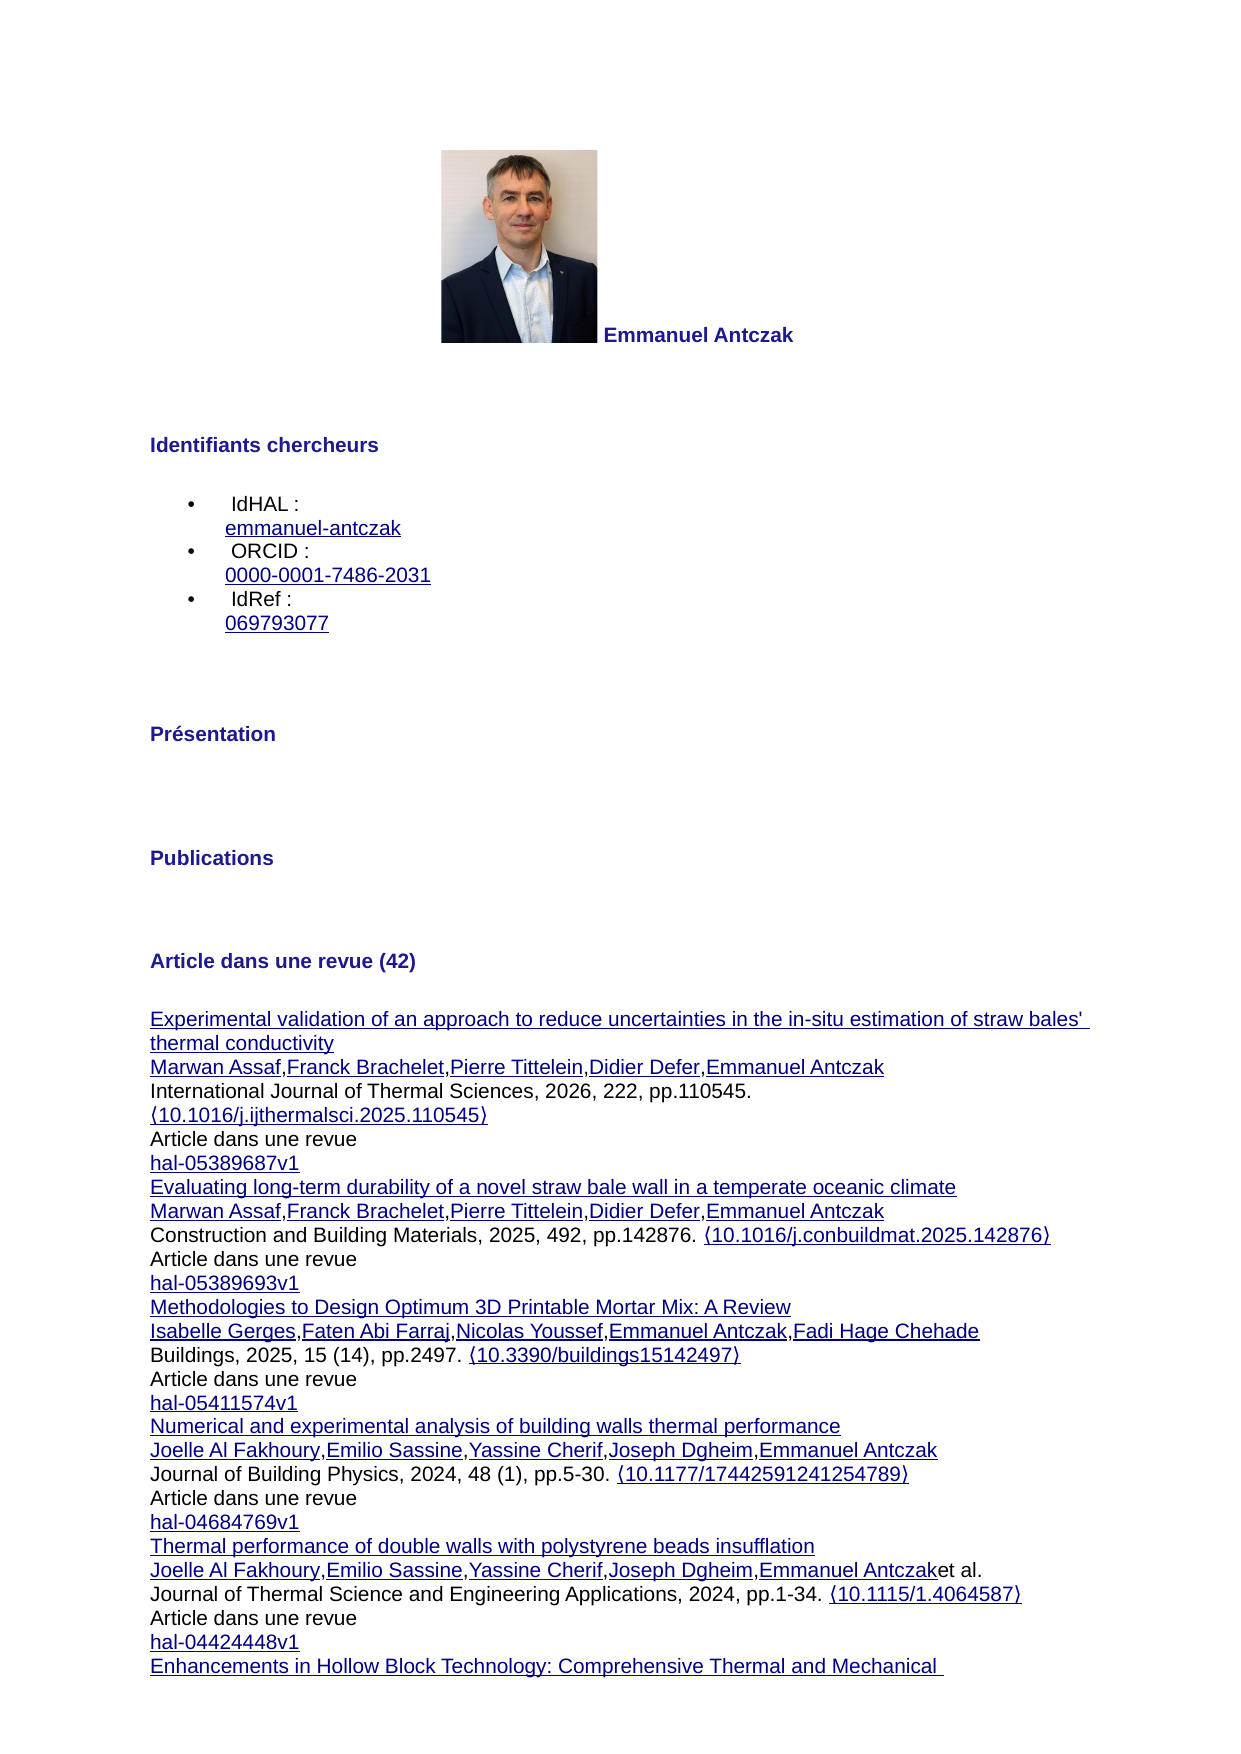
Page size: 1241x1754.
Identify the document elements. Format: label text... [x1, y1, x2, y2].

list emmanuel-antczak [187, 515, 1090, 539]
table_cell Numerical and experimental analysis of building walls thermal performance Joelle Al Fakhoury,Emilio Sassine,Yassine Cherif,Joseph Dgheim,Emmanuel Antczak Journal of Building Physics, 2024, 48 (1), pp.5-30. ⟨10.1177/17442591241254789⟩ Article dans une revue hal-04684769v1 [150, 1414, 1090, 1534]
subtitle Présentation [150, 722, 1090, 746]
subtitle Publications [150, 846, 1090, 869]
table_cell Thermal performance of double walls with polystyrene beads insufflation Joelle Al Fakhoury,Emilio Sassine,Yassine Cherif,Joseph Dgheim,Emmanuel Antczaket al. Journal of Thermal Science and Engineering Applications, 2024, pp.1-34. ⟨10.1115/1.4064587⟩ Article dans une revue hal-04424448v1 [150, 1534, 1090, 1654]
subtitle Article dans une revue (42) [150, 949, 1090, 973]
subtitle Emmanuel Antczak [150, 150, 1090, 347]
list IdHAL : [187, 491, 1090, 515]
subtitle Identifiants chercheurs [150, 433, 1090, 457]
list ORCID : [187, 539, 1090, 563]
table_header Experimental validation of an approach to reduce uncertainties in the in-situ estimation of straw bales' [150, 1007, 1090, 1028]
list 069793077 [187, 611, 1090, 635]
picture [441, 150, 598, 343]
list IdRef : [187, 587, 1090, 611]
table_cell Methodologies to Design Optimum 3D Printable Mortar Mix: A Review Isabelle Gerges,Faten Abi Farraj,Nicolas Youssef,Emmanuel Antczak,Fadi Hage Chehade Buildings, 2025, 15 (14), pp.2497. ⟨10.3390/buildings15142497⟩ Article dans une revue hal-05411574v1 [150, 1295, 1090, 1414]
list 0000-0001-7486-2031 [187, 563, 1090, 587]
table_header thermal conductivity Marwan Assaf,Franck Brachelet,Pierre Tittelein,Didier Defer,Emmanuel Antczak International Journal of Thermal Sciences, 2026, 222, pp.110545. ⟨10.1016/j.ijthermalsci.2025.110545⟩ Article dans une revue hal-05389687v1 [150, 1029, 1090, 1175]
table_cell Enhancements in Hollow Block Technology: Comprehensive Thermal and Mechanical [150, 1654, 1090, 1678]
table_cell Evaluating long-term durability of a novel straw bale wall in a temperate oceanic climate Marwan Assaf,Franck Brachelet,Pierre Tittelein,Didier Defer,Emmanuel Antczak Construction and Building Materials, 2025, 492, pp.142876. ⟨10.1016/j.conbuildmat.2025.142876⟩ Article dans une revue hal-05389693v1 [150, 1175, 1090, 1294]
